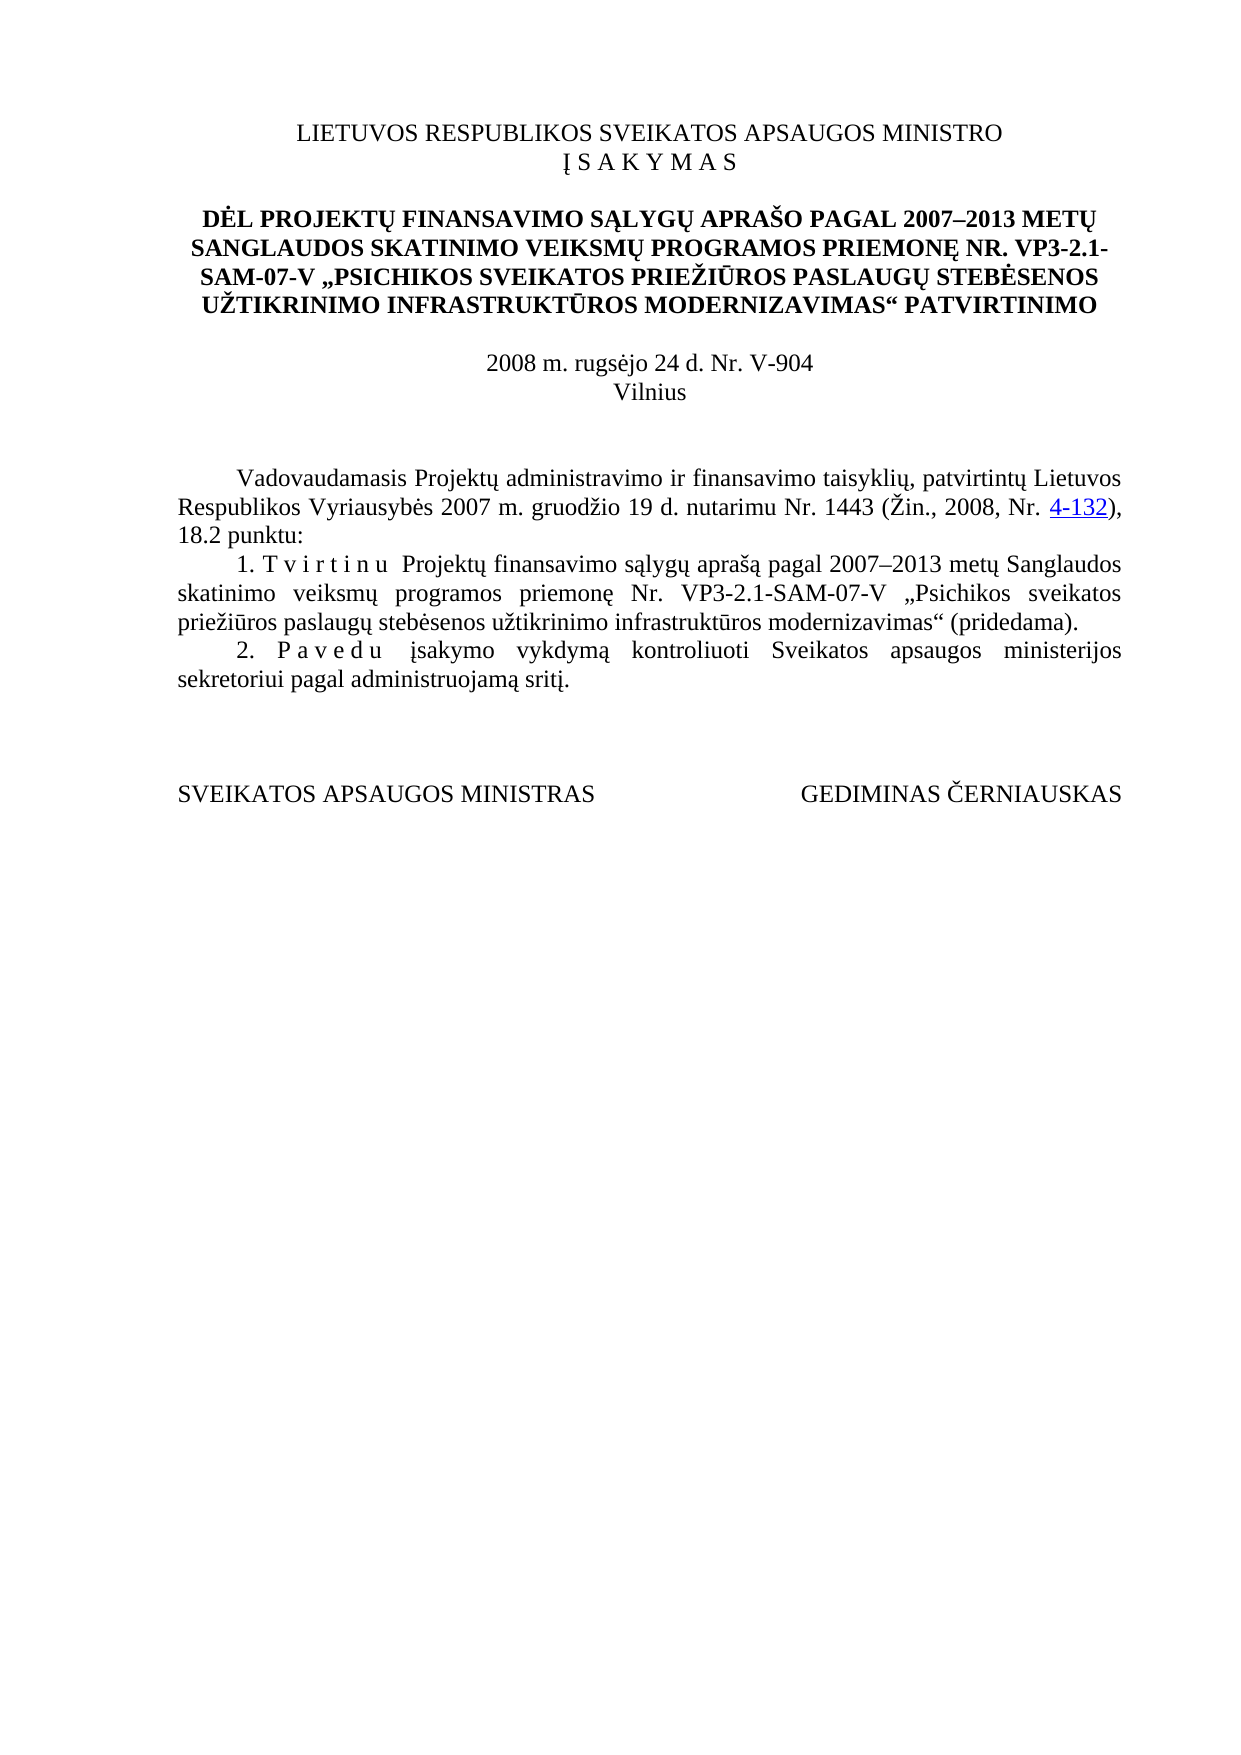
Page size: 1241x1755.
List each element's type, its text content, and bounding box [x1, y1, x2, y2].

text 2008 m. rugsėjo 24 d. Nr. V-904 [177, 348, 1122, 377]
text 1. Tvirtinu Projektų finansavimo sąlygų aprašą pagal 2007–2013 metų Sanglaudos skatinimo veiksmų programos priemonę Nr. VP3-2.1-SAM-07-V „Psichikos sveikatos priežiūros paslaugų stebėsenos užtikrinimo infrastruktūros modernizavimas“ (pridedama). [177, 549, 1122, 636]
text LIETUVOS RESPUBLIKOS SVEIKATOS APSAUGOS MINISTRO [177, 118, 1122, 147]
text ĮSAKYMAS [177, 147, 1122, 176]
text 2. Pavedu įsakymo vykdymą kontroliuoti Sveikatos apsaugos ministerijos sekretoriui pagal administruojamą sritį. [177, 636, 1122, 693]
text Vilnius [177, 377, 1122, 406]
text SVEIKATOS APSAUGOS MINISTRAS GEDIMINAS ČERNIAUSKAS [177, 779, 1122, 808]
text DĖL PROJEKTŲ FINANSAVIMO SĄLYGŲ APRAŠO PAGAL 2007–2013 METŲ SANGLAUDOS SKATINIMO VEIKSMŲ PROGRAMOS PRIEMONĘ NR. VP3-2.1-SAM-07-V „PSICHIKOS SVEIKATOS PRIEŽIŪROS PASLAUGŲ STEBĖSENOS UŽTIKRINIMO INFRASTRUKTŪROS MODERNIZAVIMAS“ PATVIRTINIMO [177, 204, 1122, 319]
text Vadovaudamasis Projektų administravimo ir finansavimo taisyklių, patvirtintų Lietuvos Respublikos Vyriausybės 2007 m. gruodžio 19 d. nutarimu Nr. 1443 (Žin., 2008, Nr. 4-132), 18.2 punktu: [177, 463, 1122, 549]
